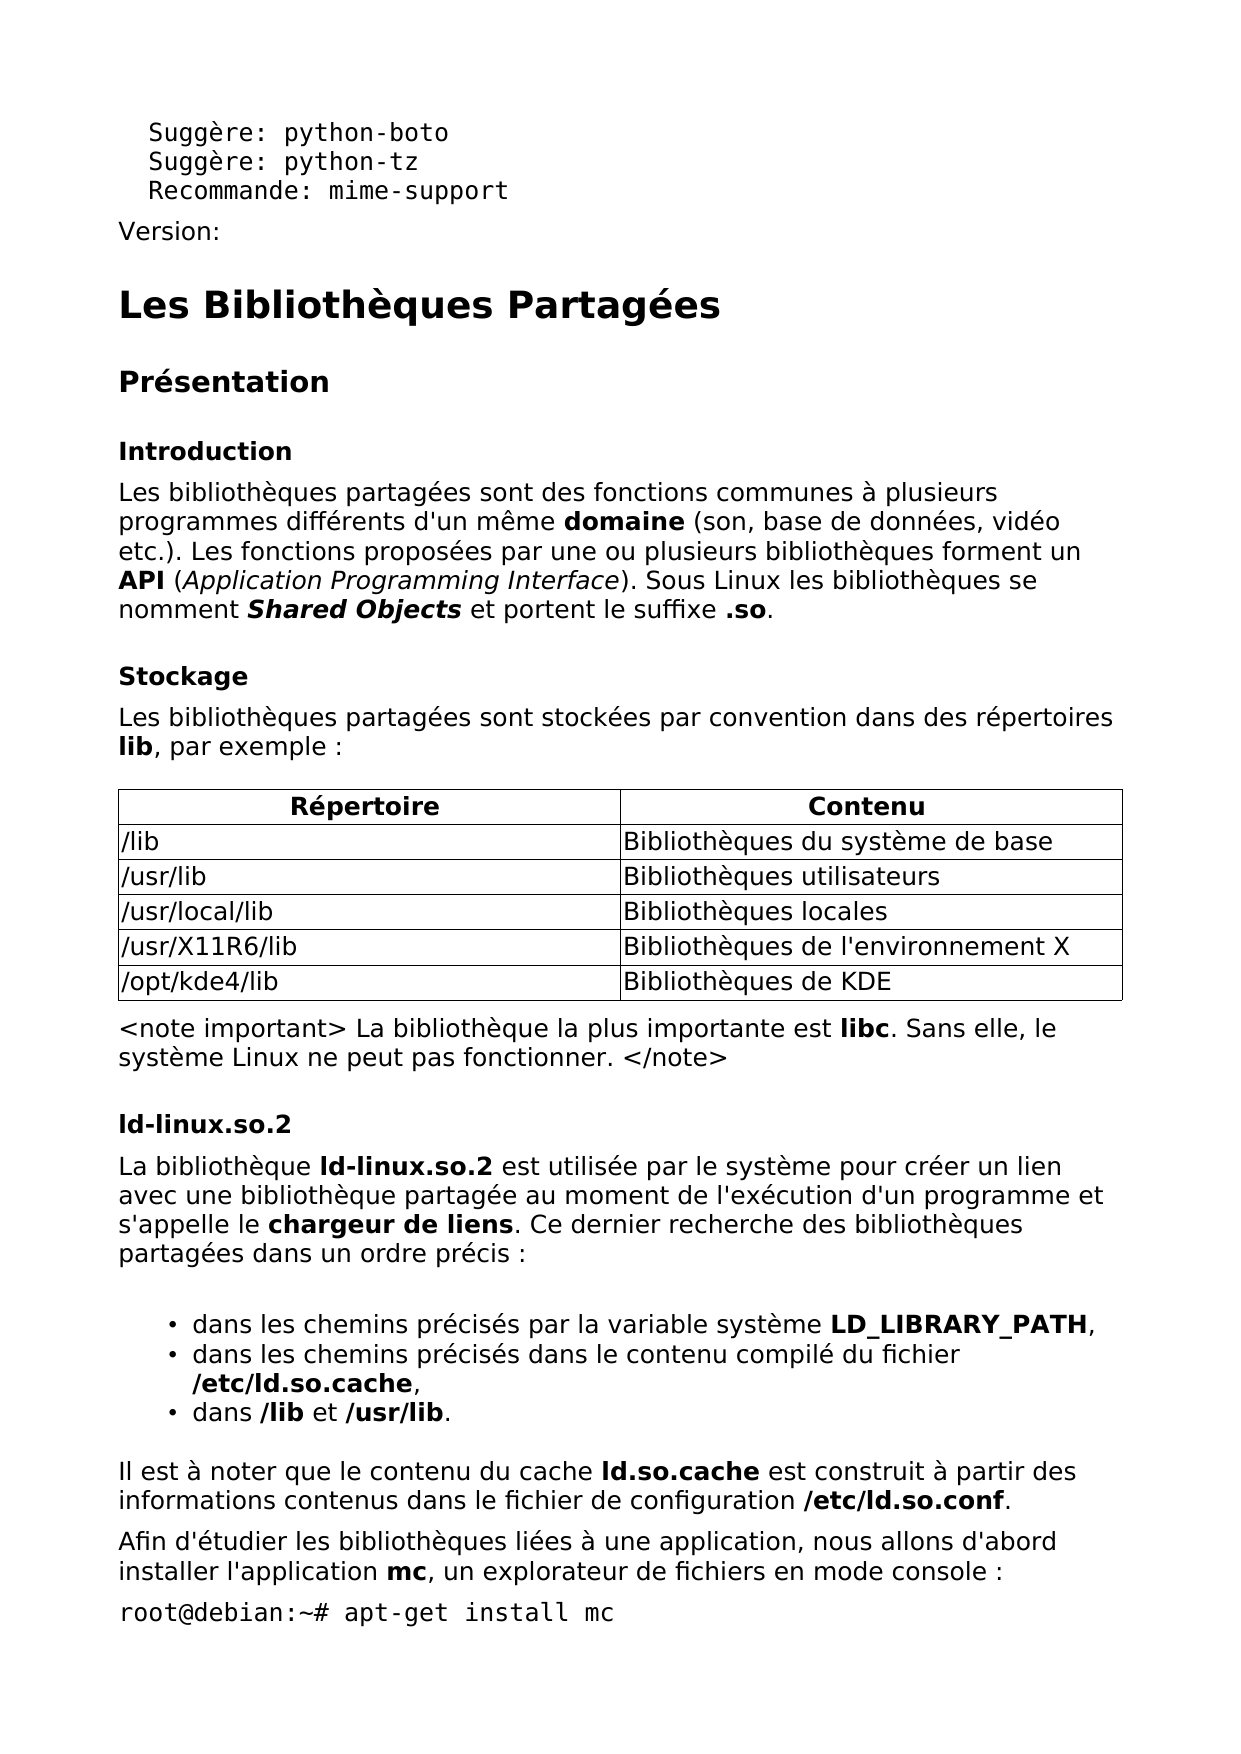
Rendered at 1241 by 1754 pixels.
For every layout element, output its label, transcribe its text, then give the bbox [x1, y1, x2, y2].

text Version: [118, 217, 1122, 247]
table_cell Bibliothèques utilisateurs [621, 860, 1122, 894]
table_cell Bibliothèques de l'environnement X [621, 930, 1122, 964]
subtitle Les Bibliothèques Partagées [118, 284, 1122, 328]
text Suggère: python-boto Suggère: python-tz Recommande: mime-support [118, 118, 1122, 206]
text La bibliothèque ld-linux.so.2 est utilisée par le système pour créer un lien avec une bibliothèque partagée au moment de l'exécution d'un programme et s'appelle le chargeur de liens. Ce dernier recherche des bibliothèques partagées dans un ordre précis : [118, 1152, 1122, 1269]
table_header Contenu [621, 790, 1122, 824]
table_cell /opt/kde4/lib [119, 966, 620, 999]
text Les bibliothèques partagées sont des fonctions communes à plusieurs programmes différents d'un même domaine (son, base de données, vidéo etc.). Les fonctions proposées par une ou plusieurs bibliothèques forment un API (Application Programming Interface). Sous Linux les bibliothèques se nomment Shared Objects et portent le suffixe .so. [118, 478, 1122, 624]
text Les bibliothèques partagées sont stockées par convention dans des répertoires lib, par exemple : [118, 703, 1122, 762]
table_cell Bibliothèques locales [621, 895, 1122, 929]
list dans /lib et /usr/lib. [177, 1398, 1122, 1427]
text <note important> La bibliothèque la plus importante est libc. Sans elle, le système Linux ne peut pas fonctionner. </note> [118, 1014, 1122, 1073]
text root@debian:~# apt-get install mc [118, 1598, 1122, 1628]
table_cell /usr/X11R6/lib [119, 930, 620, 964]
list dans les chemins précisés dans le contenu compilé du fichier /etc/ld.so.cache, [177, 1340, 1122, 1398]
table_cell /lib [119, 825, 620, 859]
table_cell Bibliothèques de KDE [621, 966, 1122, 999]
table_header Répertoire [119, 790, 620, 824]
table_cell Bibliothèques du système de base [621, 825, 1122, 859]
list dans les chemins précisés par la variable système LD_LIBRARY_PATH, [177, 1311, 1122, 1340]
text Afin d'étudier les bibliothèques liées à une application, nous allons d'abord installer l'application mc, un explorateur de fichiers en mode console : [118, 1528, 1122, 1586]
subtitle Introduction [118, 437, 1122, 466]
table_cell /usr/local/lib [119, 895, 620, 929]
table_cell /usr/lib [119, 860, 620, 894]
subtitle Stockage [118, 662, 1122, 691]
subtitle ld-linux.so.2 [118, 1110, 1122, 1139]
subtitle Présentation [118, 365, 1122, 399]
text Il est à noter que le contenu du cache ld.so.cache est construit à partir des informations contenus dans le fichier de configuration /etc/ld.so.conf. [118, 1457, 1122, 1515]
